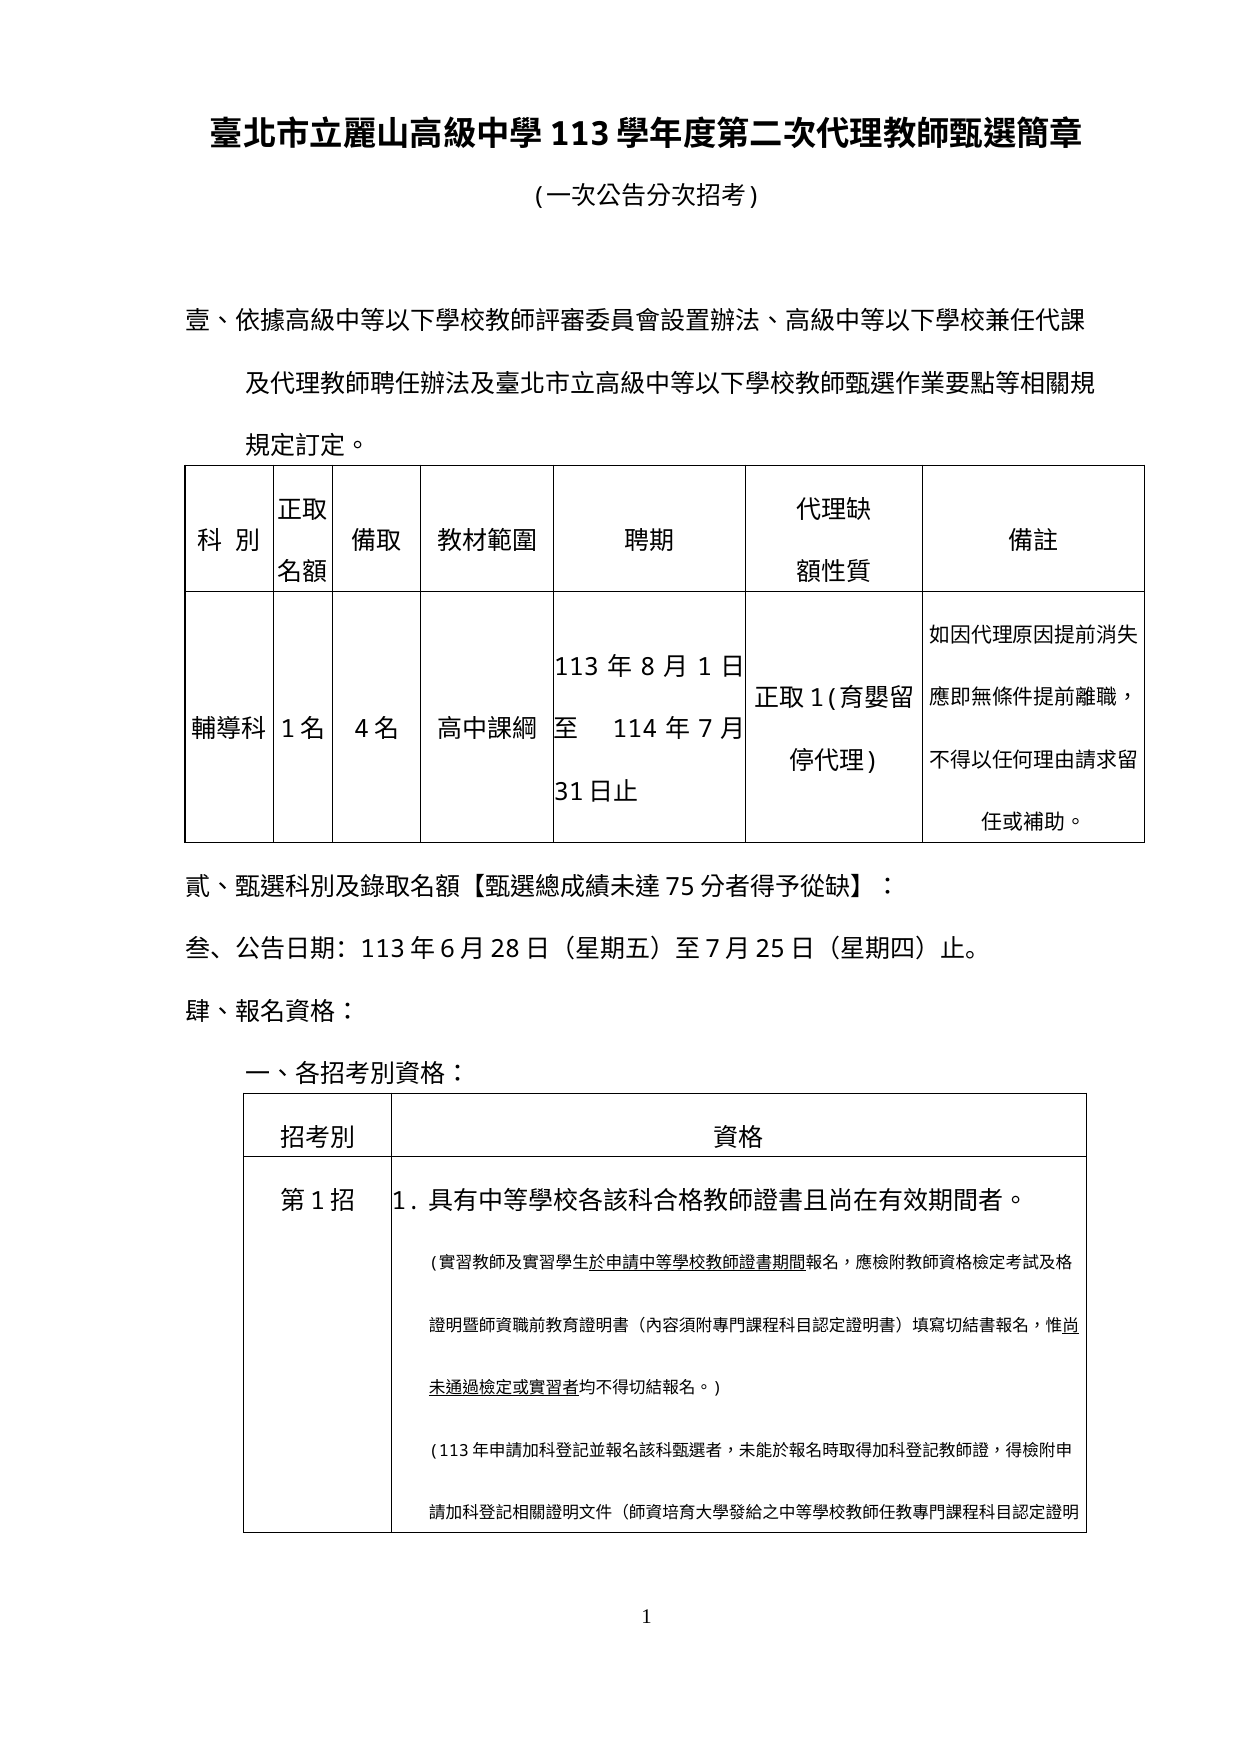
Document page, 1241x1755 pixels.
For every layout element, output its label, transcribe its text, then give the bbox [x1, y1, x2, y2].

table_header 聘期 [554, 466, 745, 591]
table_cell 1名 [274, 592, 332, 842]
table_header 科 別 [186, 466, 273, 591]
text (一次公告分次招考) [185, 152, 1107, 214]
text 及代理教師聘任辦法及臺北市立高級中等以下學校教師甄選作業要點等相關規 [185, 339, 1107, 402]
text 叁、公告日期：113年6月28日（星期五）至7月25日（星期四）止。 [185, 905, 1107, 968]
table_cell 輔導科 [186, 592, 273, 842]
table_cell 4名 [333, 592, 420, 842]
table_cell 高中課綱 [421, 592, 553, 842]
table_cell 具有中等學校各該科合格教師證書且尚在有效期間者。 (實習教師及實習學生於申請中等學校教師證書期間報名，應檢附教師資格檢定考試及格證明暨師資職前教育證明書（內容須附專門課程科目認定證明書）填寫切結書報名，惟尚未通過檢定或實習者均不得切結報名。) (113年申請加科登記並報名該科甄選者，未能於報名時取得加科登記教師證，得檢附申請加科登記相關證明文件（師資培育大學發給之中等學校教師任教專門課程科目認定證明 [392, 1157, 1086, 1532]
text 貳、甄選科別及錄取名額【甄選總成績未達75分者得予從缺】： [185, 843, 1107, 905]
table_header 備註 [923, 466, 1144, 591]
table_header 正取 名額 [274, 466, 332, 591]
table_cell 如因代理原因提前消失應即無條件提前離職，不得以任何理由請求留任或補助。 [923, 592, 1144, 842]
table_cell 113年8月1日至 114年7月31日止 [554, 592, 745, 842]
text 規定訂定。 [185, 402, 1107, 464]
table_header 代理缺 額性質 [746, 466, 922, 591]
table_cell 正取1(育嬰留停代理) [746, 592, 922, 842]
text 壹、依據高級中等以下學校教師評審委員會設置辦法、高級中等以下學校兼任代課 [185, 277, 1107, 339]
text 一、各招考別資格： [185, 1030, 1107, 1093]
table_header 資格 [392, 1094, 1086, 1156]
table_header 備取 [333, 466, 420, 591]
text 肆、報名資格： [185, 968, 1107, 1030]
table_header 招考別 [244, 1094, 391, 1156]
text 臺北市立麗山高級中學113學年度第二次代理教師甄選簡章 [185, 89, 1107, 152]
table_header 教材範圍 [421, 466, 553, 591]
table_cell 第1招 [244, 1157, 391, 1532]
